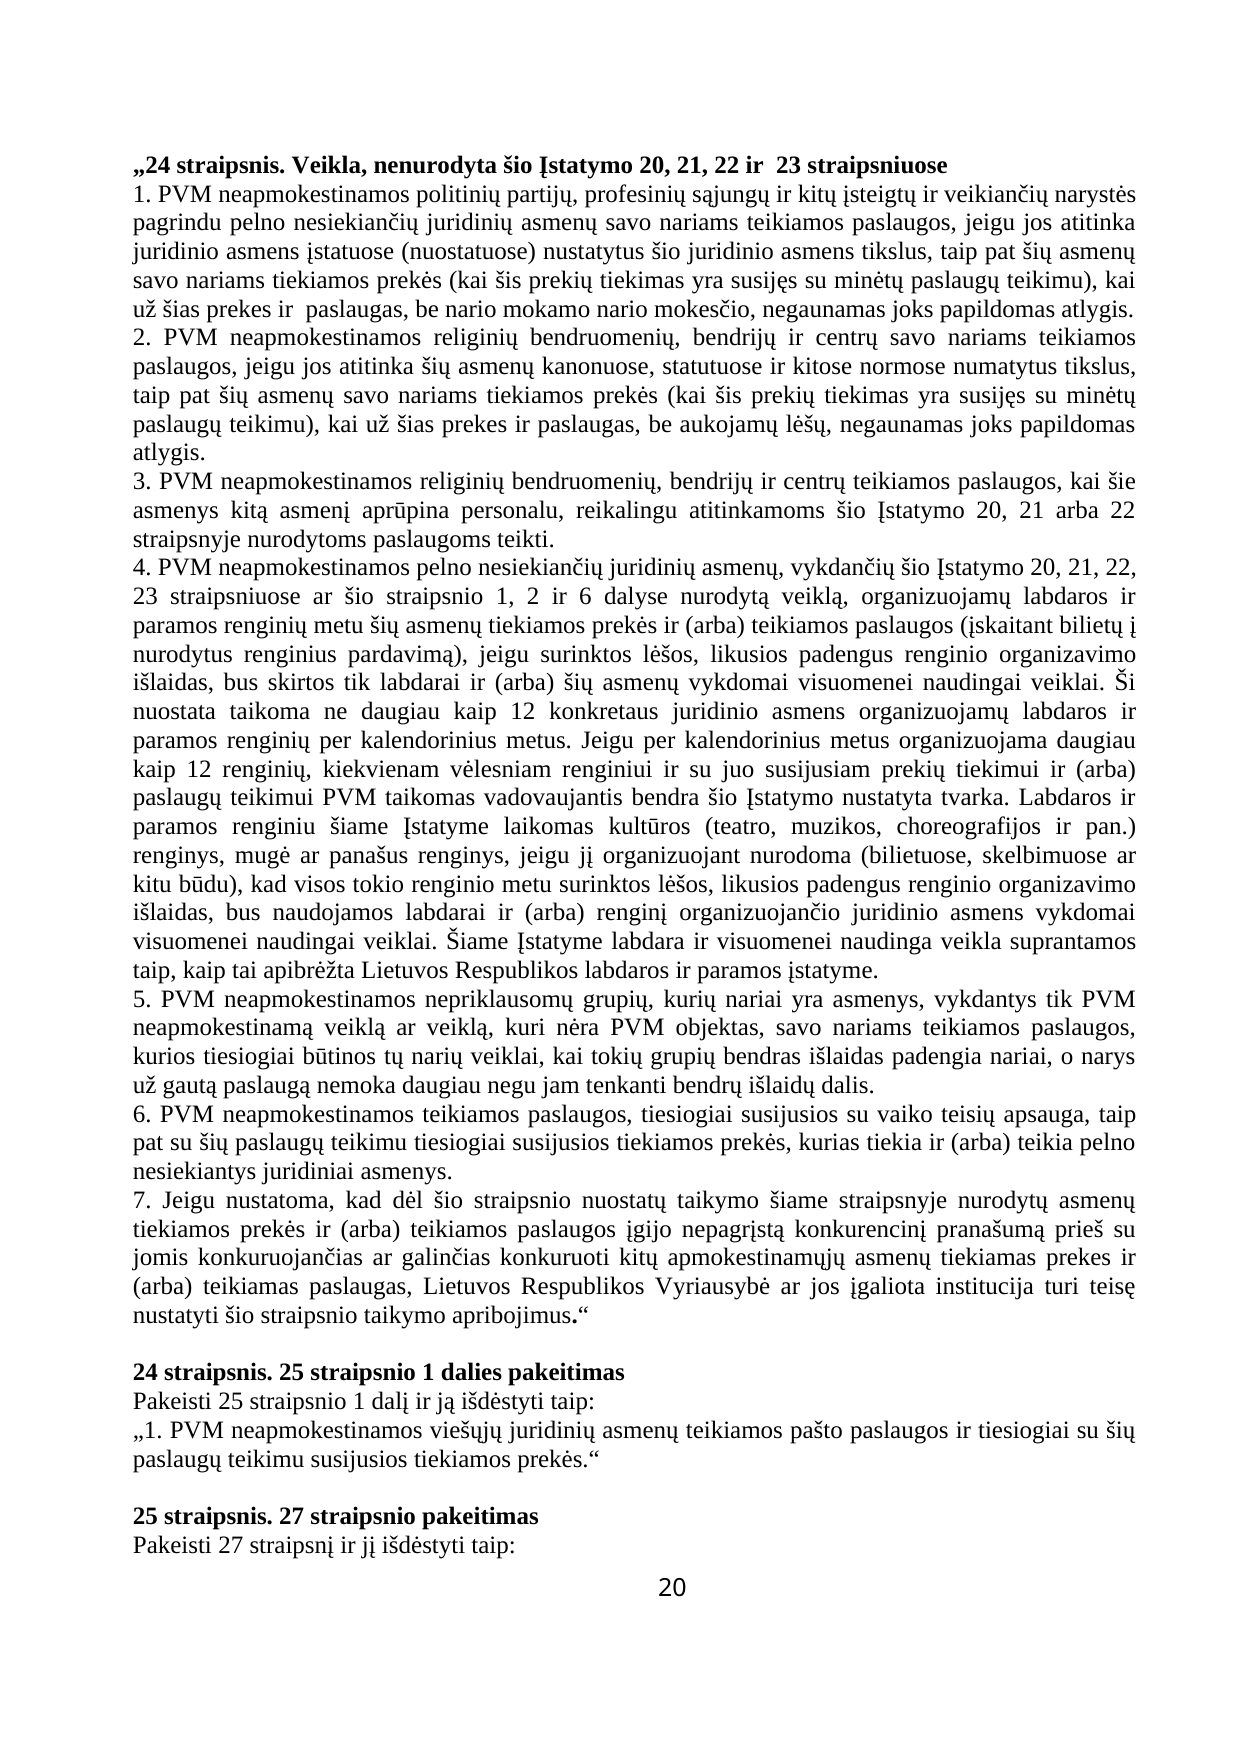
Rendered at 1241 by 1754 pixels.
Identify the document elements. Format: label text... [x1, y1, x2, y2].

text 4. PVM neapmokestinamos pelno nesiekiančių juridinių asmenų, vykdančių šio Įstatymo 20, 21, 22, 23 straipsniuose ar šio straipsnio 1, 2 ir 6 dalyse nurodytą veiklą, organizuojamų labdaros ir paramos renginių metu šių asmenų tiekiamos prekės ir (arba) teikiamos paslaugos (įskaitant bilietų į nurodytus renginius pardavimą), jeigu surinktos lėšos, likusios padengus renginio organizavimo išlaidas, bus skirtos tik labdarai ir (arba) šių asmenų vykdomai visuomenei naudingai veiklai. Ši nuostata taikoma ne daugiau kaip 12 konkretaus juridinio asmens organizuojamų labdaros ir paramos renginių per kalendorinius metus. Jeigu per kalendorinius metus organizuojama daugiau kaip 12 renginių, kiekvienam vėlesniam renginiui ir su juo susijusiam prekių tiekimui ir (arba) paslaugų teikimui PVM taikomas vadovaujantis bendra šio Įstatymo nustatyta tvarka. Labdaros ir paramos renginiu šiame Įstatyme laikomas kultūros (teatro, muzikos, choreografijos ir pan.) renginys, mugė ar panašus renginys, jeigu jį organizuojant nurodoma (bilietuose, skelbimuose ar kitu būdu), kad visos tokio renginio metu surinktos lėšos, likusios padengus renginio organizavimo išlaidas, bus naudojamos labdarai ir (arba) renginį organizuojančio juridinio asmens vykdomai visuomenei naudingai veiklai. Šiame Įstatyme labdara ir visuomenei naudinga veikla suprantamos taip, kaip tai apibrėžta Lietuvos Respublikos labdaros ir paramos įstatyme. [133, 552, 1137, 984]
text 5. PVM neapmokestinamos nepriklausomų grupių, kurių nariai yra asmenys, vykdantys tik PVM neapmokestinamą veiklą ar veiklą, kuri nėra PVM objektas, savo nariams teikiamos paslaugos, kurios tiesiogiai būtinos tų narių veiklai, kai tokių grupių bendras išlaidas padengia nariai, o narys už gautą paslaugą nemoka daugiau negu jam tenkanti bendrų išlaidų dalis. [133, 984, 1137, 1099]
text Pakeisti 25 straipsnio 1 dalį ir ją išdėstyti taip: [133, 1386, 1137, 1415]
text „1. PVM neapmokestinamos viešųjų juridinių asmenų teikiamos pašto paslaugos ir tiesiogiai su šių paslaugų teikimu susijusios tiekiamos prekės.“ [133, 1415, 1137, 1472]
text 3. PVM neapmokestinamos religinių bendruomenių, bendrijų ir centrų teikiamos paslaugos, kai šie asmenys kitą asmenį aprūpina personalu, reikalingu atitinkamoms šio Įstatymo 20, 21 arba 22 straipsnyje nurodytoms paslaugoms teikti. [133, 466, 1137, 552]
text 2. PVM neapmokestinamos religinių bendruomenių, bendrijų ir centrų savo nariams teikiamos paslaugos, jeigu jos atitinka šių asmenų kanonuose, statutuose ir kitose normose numatytus tikslus, taip pat šių asmenų savo nariams tiekiamos prekės (kai šis prekių tiekimas yra susijęs su minėtų paslaugų teikimu), kai už šias prekes ir paslaugas, be aukojamų lėšų, negaunamas joks papildomas atlygis. [133, 322, 1137, 466]
text 1. PVM neapmokestinamos politinių partijų, profesinių sąjungų ir kitų įsteigtų ir veikiančių narystės pagrindu pelno nesiekiančių juridinių asmenų savo nariams teikiamos paslaugos, jeigu jos atitinka juridinio asmens įstatuose (nuostatuose) nustatytus šio juridinio asmens tikslus, taip pat šių asmenų savo nariams tiekiamos prekės (kai šis prekių tiekimas yra susijęs su minėtų paslaugų teikimu), kai už šias prekes ir paslaugas, be nario mokamo nario mokesčio, negaunamas joks papildomas atlygis. [133, 179, 1137, 322]
text 24 straipsnis. 25 straipsnio 1 dalies pakeitimas [133, 1357, 1137, 1386]
text 6. PVM neapmokestinamos teikiamos paslaugos, tiesiogiai susijusios su vaiko teisių apsauga, taip pat su šių paslaugų teikimu tiesiogiai susijusios tiekiamos prekės, kurias tiekia ir (arba) teikia pelno nesiekiantys juridiniai asmenys. [133, 1099, 1137, 1185]
text „24 straipsnis. Veikla, nenurodyta šio Įstatymo 20, 21, 22 ir 23 straipsniuose [133, 150, 1137, 179]
text 25 straipsnis. 27 straipsnio pakeitimas [133, 1501, 1137, 1530]
text Pakeisti 27 straipsnį ir jį išdėstyti taip: [133, 1530, 1137, 1559]
text 7. Jeigu nustatoma, kad dėl šio straipsnio nuostatų taikymo šiame straipsnyje nurodytų asmenų tiekiamos prekės ir (arba) teikiamos paslaugos įgijo nepagrįstą konkurencinį pranašumą prieš su jomis konkuruojančias ar galinčias konkuruoti kitų apmokestinamųjų asmenų tiekiamas prekes ir (arba) teikiamas paslaugas, Lietuvos Respublikos Vyriausybė ar jos įgaliota institucija turi teisę nustatyti šio straipsnio taikymo apribojimus.“ [133, 1185, 1137, 1329]
